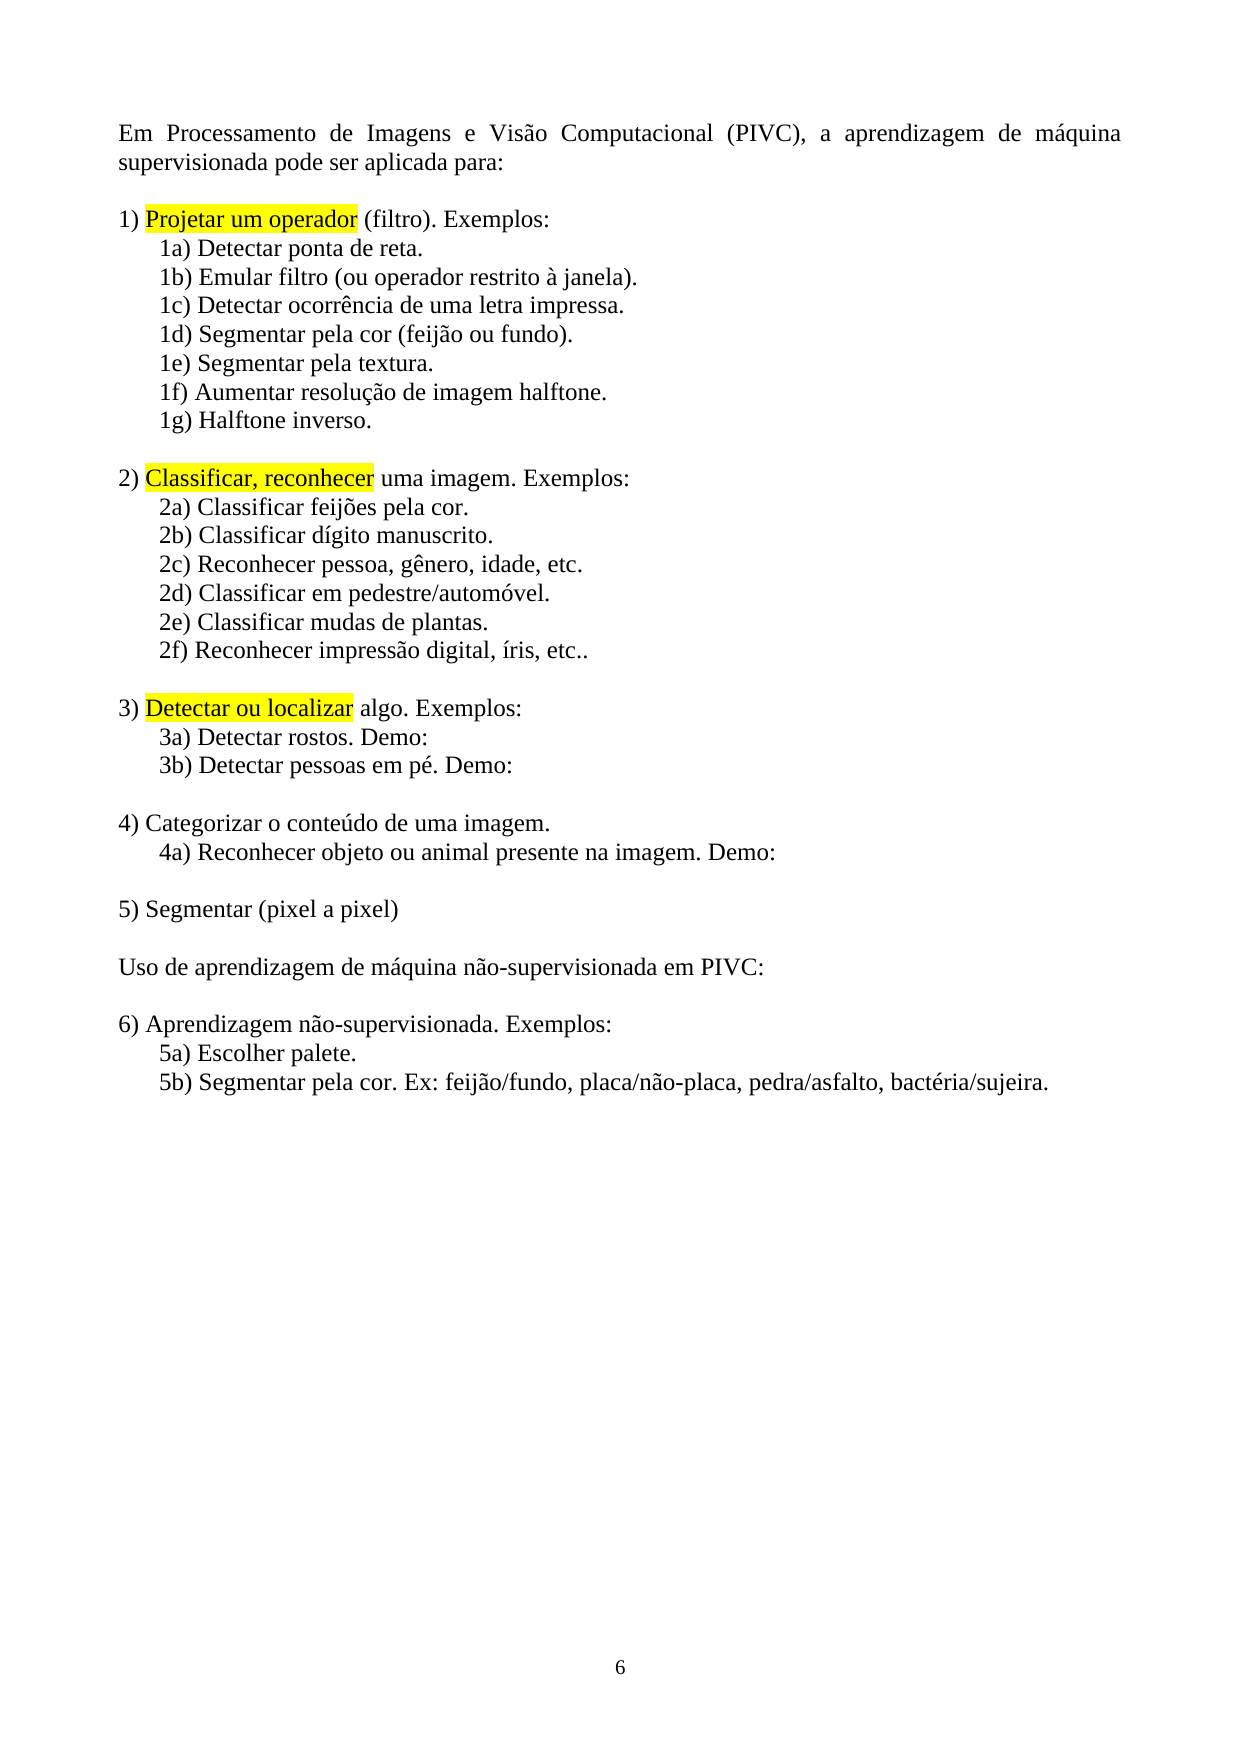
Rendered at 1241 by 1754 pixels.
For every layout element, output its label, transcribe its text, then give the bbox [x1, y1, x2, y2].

text 1e) Segmentar pela textura. [118, 348, 1122, 377]
text 4) Categorizar o conteúdo de uma imagem. [118, 808, 1122, 837]
text 2d) Classificar em pedestre/automóvel. [118, 578, 1122, 607]
text 3b) Detectar pessoas em pé. Demo: [118, 751, 1122, 779]
text 1d) Segmentar pela cor (feijão ou fundo). [118, 319, 1122, 348]
text Em Processamento de Imagens e Visão Computacional (PIVC), a aprendizagem de máquina supervisionada pode ser aplicada para: [118, 118, 1122, 176]
text 1b) Emular filtro (ou operador restrito à janela). [118, 262, 1122, 291]
text 2b) Classificar dígito manuscrito. [118, 521, 1122, 549]
text Uso de aprendizagem de máquina não-supervisionada em PIVC: [118, 952, 1122, 981]
text 3a) Detectar rostos. Demo: [118, 722, 1122, 751]
text 2) Classificar, reconhecer uma imagem. Exemplos: [118, 463, 1122, 492]
text 5a) Escolher palete. [118, 1038, 1122, 1067]
text 2a) Classificar feijões pela cor. [118, 492, 1122, 521]
text 1c) Detectar ocorrência de uma letra impressa. [118, 291, 1122, 319]
text 2c) Reconhecer pessoa, gênero, idade, etc. [118, 549, 1122, 578]
text 5) Segmentar (pixel a pixel) [118, 894, 1122, 923]
text 6) Aprendizagem não-supervisionada. Exemplos: [118, 1009, 1122, 1038]
text 2e) Classificar mudas de plantas. [118, 607, 1122, 636]
text 1a) Detectar ponta de reta. [118, 233, 1122, 262]
text 1g) Halftone inverso. [118, 406, 1122, 434]
text 4a) Reconhecer objeto ou animal presente na imagem. Demo: [118, 837, 1122, 866]
text 3) Detectar ou localizar algo. Exemplos: [118, 693, 1122, 722]
text 2f) Reconhecer impressão digital, íris, etc.. [118, 636, 1122, 664]
text 1f) Aumentar resolução de imagem halftone. [118, 377, 1122, 406]
text 1) Projetar um operador (filtro). Exemplos: [118, 204, 1122, 233]
text 5b) Segmentar pela cor. Ex: feijão/fundo, placa/não-placa, pedra/asfalto, bactéria/sujeira. [118, 1067, 1122, 1096]
